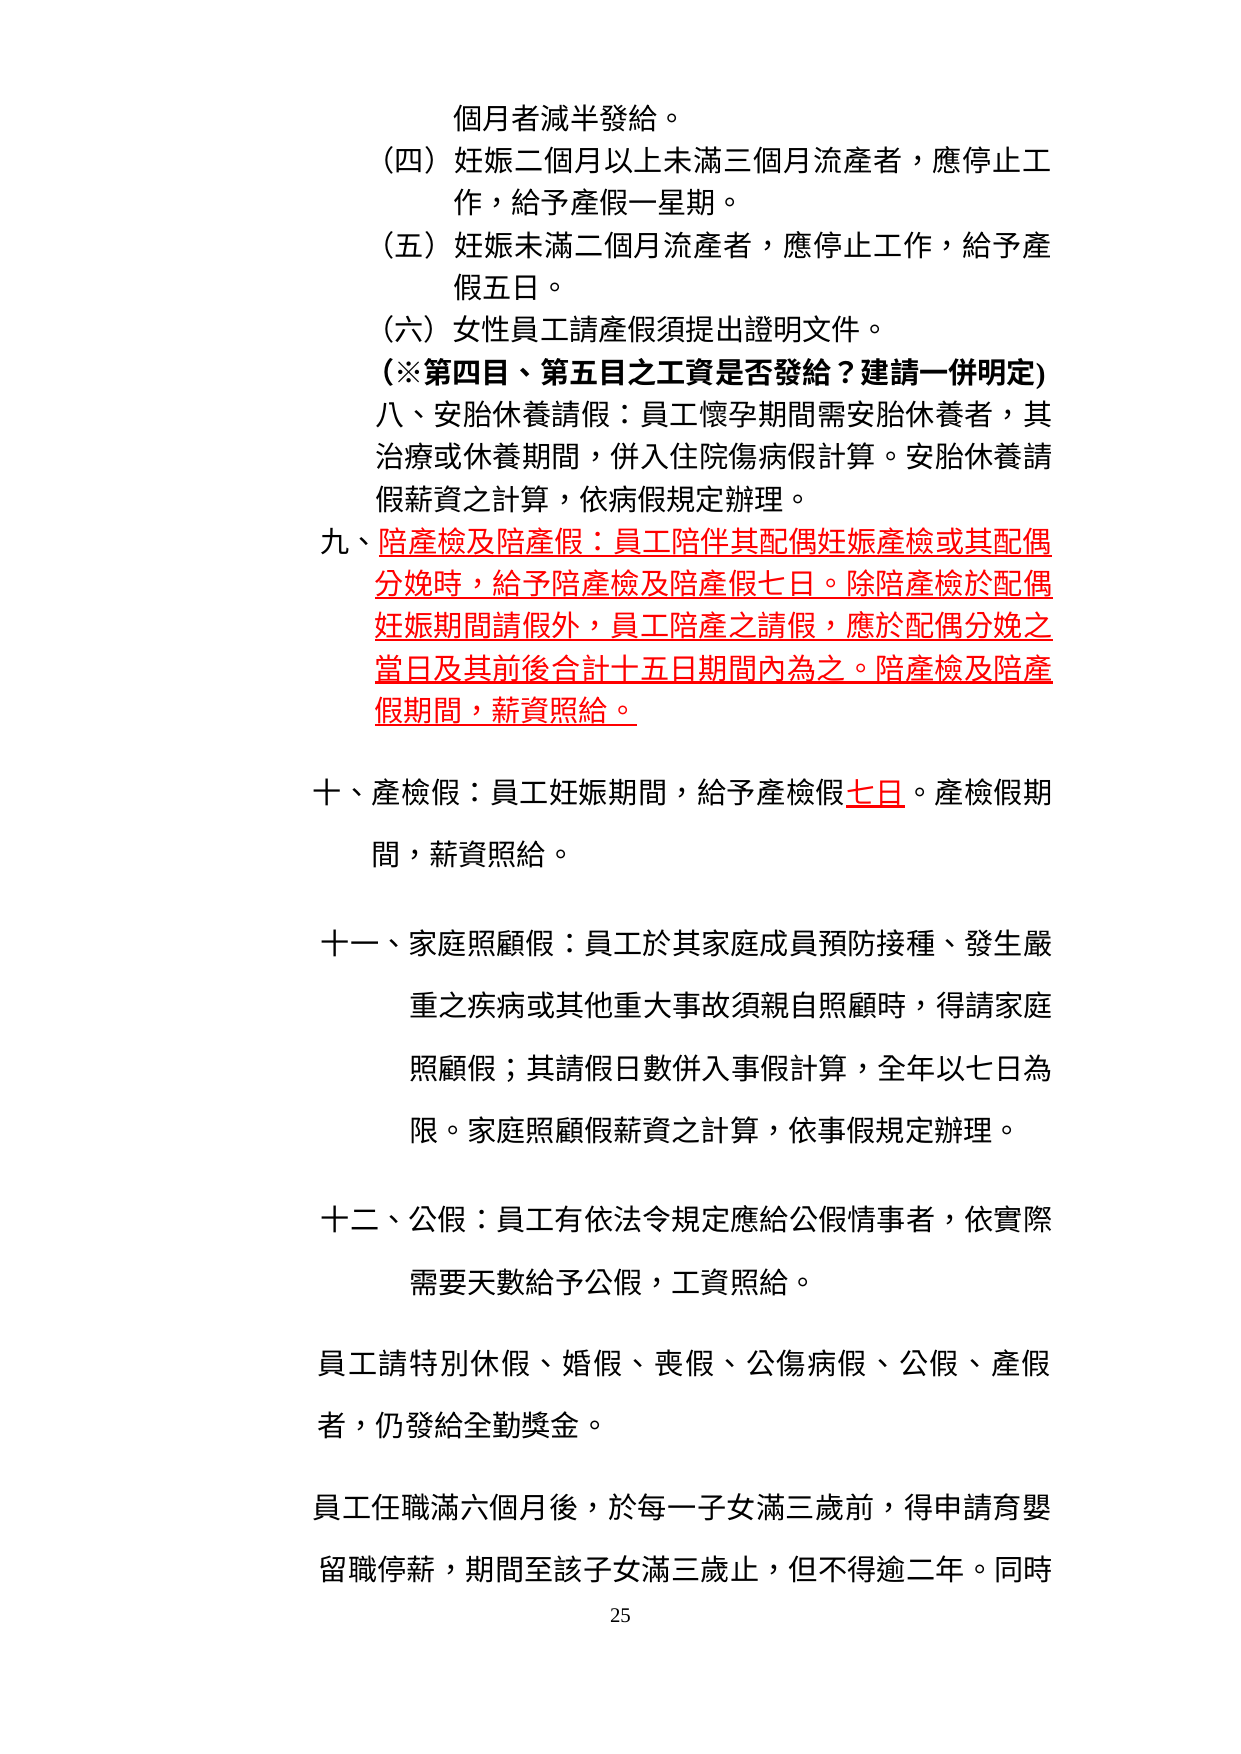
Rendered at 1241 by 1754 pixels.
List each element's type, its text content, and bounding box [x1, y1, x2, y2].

text （六）女性員工請產假須提出證明文件。 [365, 307, 1053, 349]
text 十、產檢假：員工妊娠期間，給予產檢假七日。產檢假期間，薪資照給。 [312, 749, 1053, 874]
text 九、陪產檢及陪產假：員工陪伴其配偶妊娠產檢或其配偶分娩時，給予陪產檢及陪產假七日。除陪產檢於配偶妊娠期間請假外，員工陪產之請假，應於配偶分娩之當日及其前後合計十五日期間內為之。陪產檢及陪產假期間，薪資照給。 [320, 518, 1053, 730]
text 十一、家庭照顧假：員工於其家庭成員預防接種、發生嚴重之疾病或其他重大事故須親自照顧時，得請家庭照顧假；其請假日數併入事假計算，全年以七日為限。家庭照顧假薪資之計算，依事假規定辦理。 [321, 900, 1053, 1150]
text （五）妊娠未滿二個月流產者，應停止工作，給予產假五日。 [365, 222, 1053, 307]
text （四）妊娠二個月以上未滿三個月流產者，應停止工作，給予產假一星期。 [365, 138, 1053, 222]
text 十二、公假：員工有依法令規定應給公假情事者，依實際需要天數給予公假，工資照給。 [321, 1176, 1053, 1301]
text 個月者減半發給。 [365, 96, 1053, 138]
text （※第四目、第五目之工資是否發給？建請一併明定) [365, 349, 1053, 392]
text 八、安胎休養請假：員工懷孕期間需安胎休養者，其治療或休養期間，併入住院傷病假計算。安胎休養請假薪資之計算，依病假規定辦理。 [206, 392, 1053, 518]
text 員工請特別休假、婚假、喪假、公傷病假、公假、產假者，仍發給全勤獎金。 [317, 1320, 1053, 1445]
text 員工任職滿六個月後，於每一子女滿三歲前，得申請育嬰留職停薪，期間至該子女滿三歲止，但不得逾二年。同時 [312, 1464, 1053, 1589]
